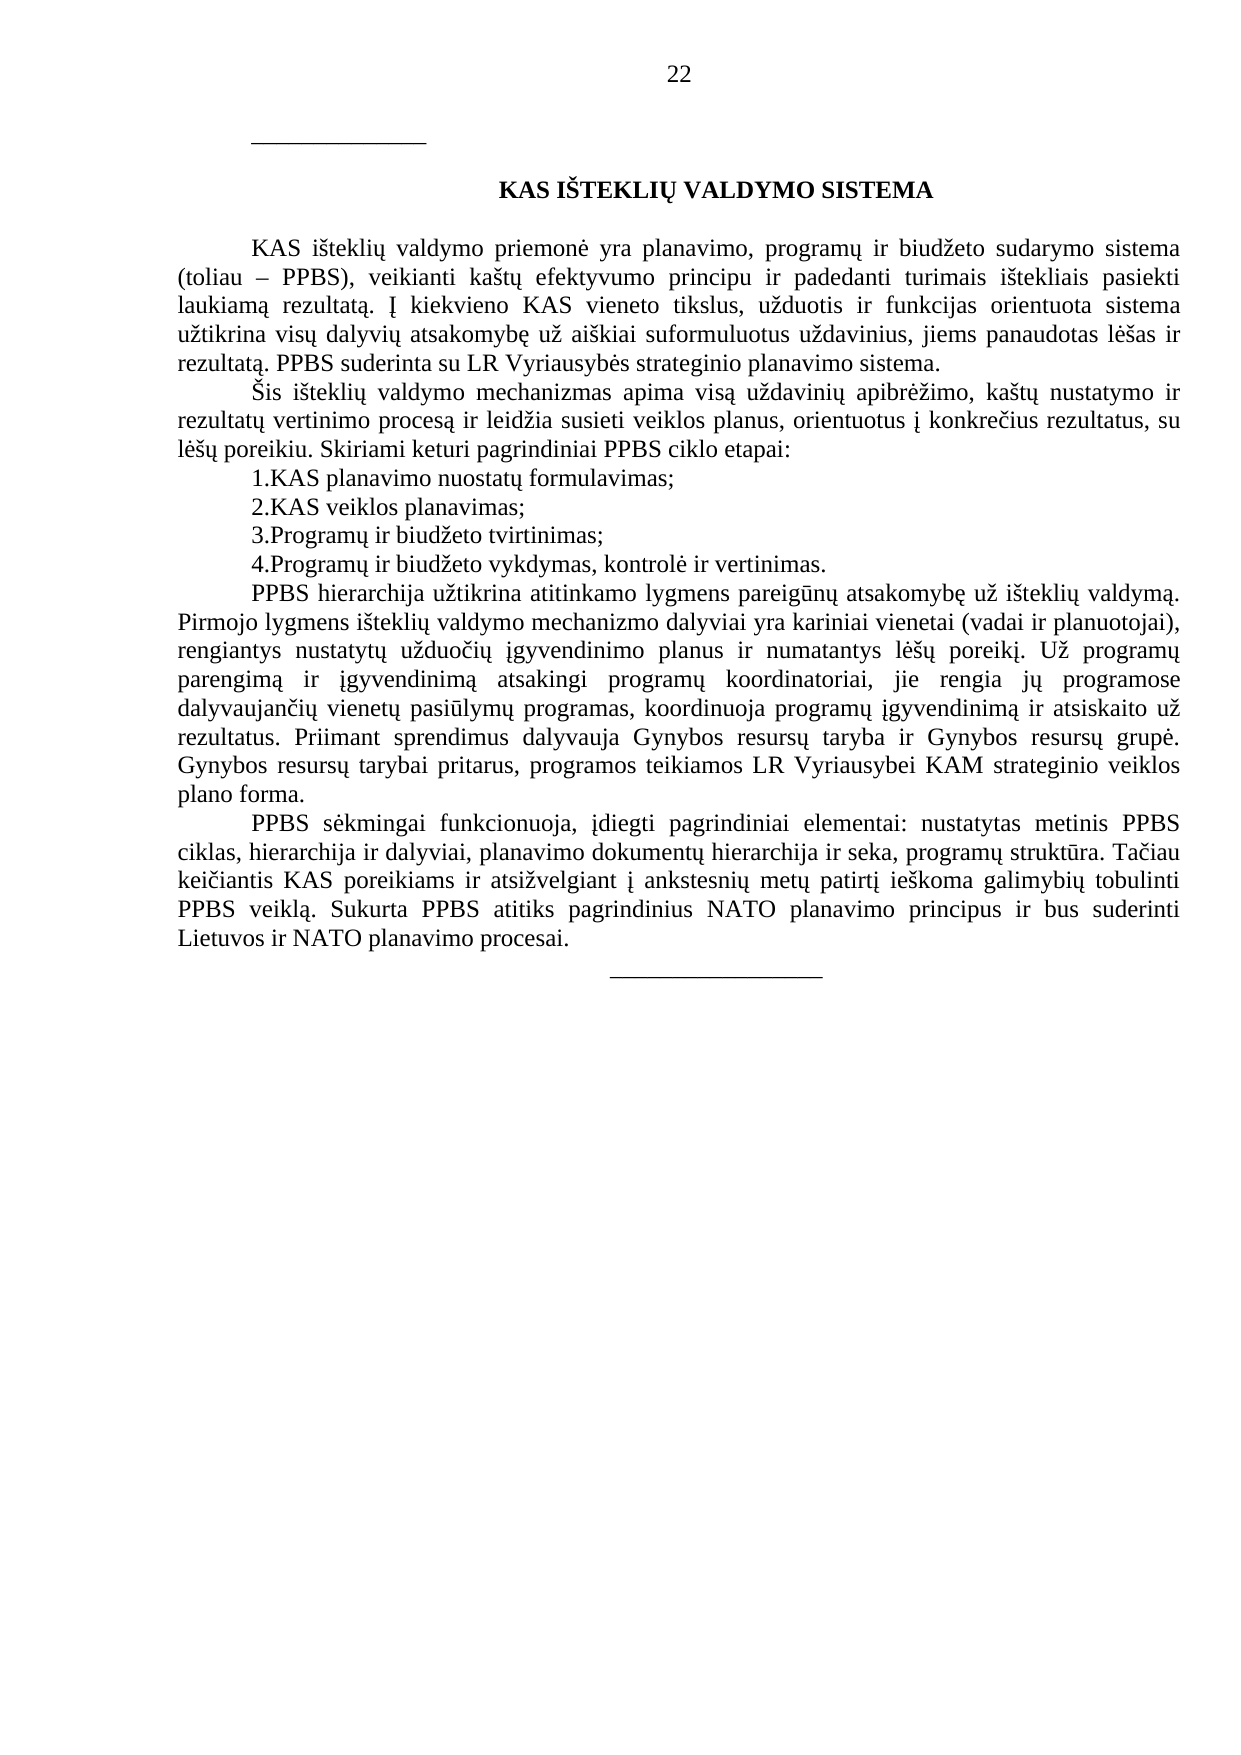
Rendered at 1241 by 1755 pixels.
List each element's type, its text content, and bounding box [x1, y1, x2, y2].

text KAS išteklių valdymo priemonė yra planavimo, programų ir biudžeto sudarymo sistema (toliau – PPBS), veikianti kaštų efektyvumo principu ir padedanti turimais ištekliais pasiekti laukiamą rezultatą. Į kiekvieno KAS vieneto tikslus, užduotis ir funkcijas orientuota sistema užtikrina visų dalyvių atsakomybę už aiškiai suformuluotus uždavinius, jiems panaudotas lėšas ir rezultatą. PPBS suderinta su LR Vyriausybės strateginio planavimo sistema. [177, 233, 1181, 377]
text PPBS hierarchija užtikrina atitinkamo lygmens pareigūnų atsakomybę už išteklių valdymą. Pirmojo lygmens išteklių valdymo mechanizmo dalyviai yra kariniai vienetai (vadai ir planuotojai), rengiantys nustatytų užduočių įgyvendinimo planus ir numatantys lėšų poreikį. Už programų parengimą ir įgyvendinimą atsakingi programų koordinatoriai, jie rengia jų programose dalyvaujančių vienetų pasiūlymų programas, koordinuoja programų įgyvendinimą ir atsiskaito už rezultatus. Priimant sprendimus dalyvauja Gynybos resursų taryba ir Gynybos resursų grupė. Gynybos resursų tarybai pritarus, programos teikiamos LR Vyriausybei KAM strateginio veiklos plano forma. [177, 578, 1181, 808]
text 2.KAS veiklos planavimas; [177, 492, 1181, 521]
text 1.KAS planavimo nuostatų formulavimas; [177, 463, 1181, 492]
text PPBS sėkmingai funkcionuoja, įdiegti pagrindiniai elementai: nustatytas metinis PPBS ciklas, hierarchija ir dalyviai, planavimo dokumentų hierarchija ir seka, programų struktūra. Tačiau keičiantis KAS poreikiams ir atsižvelgiant į ankstesnių metų patirtį ieškoma galimybių tobulinti PPBS veiklą. Sukurta PPBS atitiks pagrindinius NATO planavimo principus ir bus suderinti Lietuvos ir NATO planavimo procesai. [177, 808, 1181, 952]
text 3.Programų ir biudžeto tvirtinimas; [177, 521, 1181, 549]
text 4.Programų ir biudžeto vykdymas, kontrolė ir vertinimas. [177, 549, 1181, 578]
text _________________ [177, 952, 1181, 981]
text KAS IŠTEKLIŲ valdymo sistema [177, 176, 1181, 204]
text ______________ [177, 118, 1181, 147]
text Šis išteklių valdymo mechanizmas apima visą uždavinių apibrėžimo, kaštų nustatymo ir rezultatų vertinimo procesą ir leidžia susieti veiklos planus, orientuotus į konkrečius rezultatus, su lėšų poreikiu. Skiriami keturi pagrindiniai PPBS ciklo etapai: [177, 377, 1181, 463]
